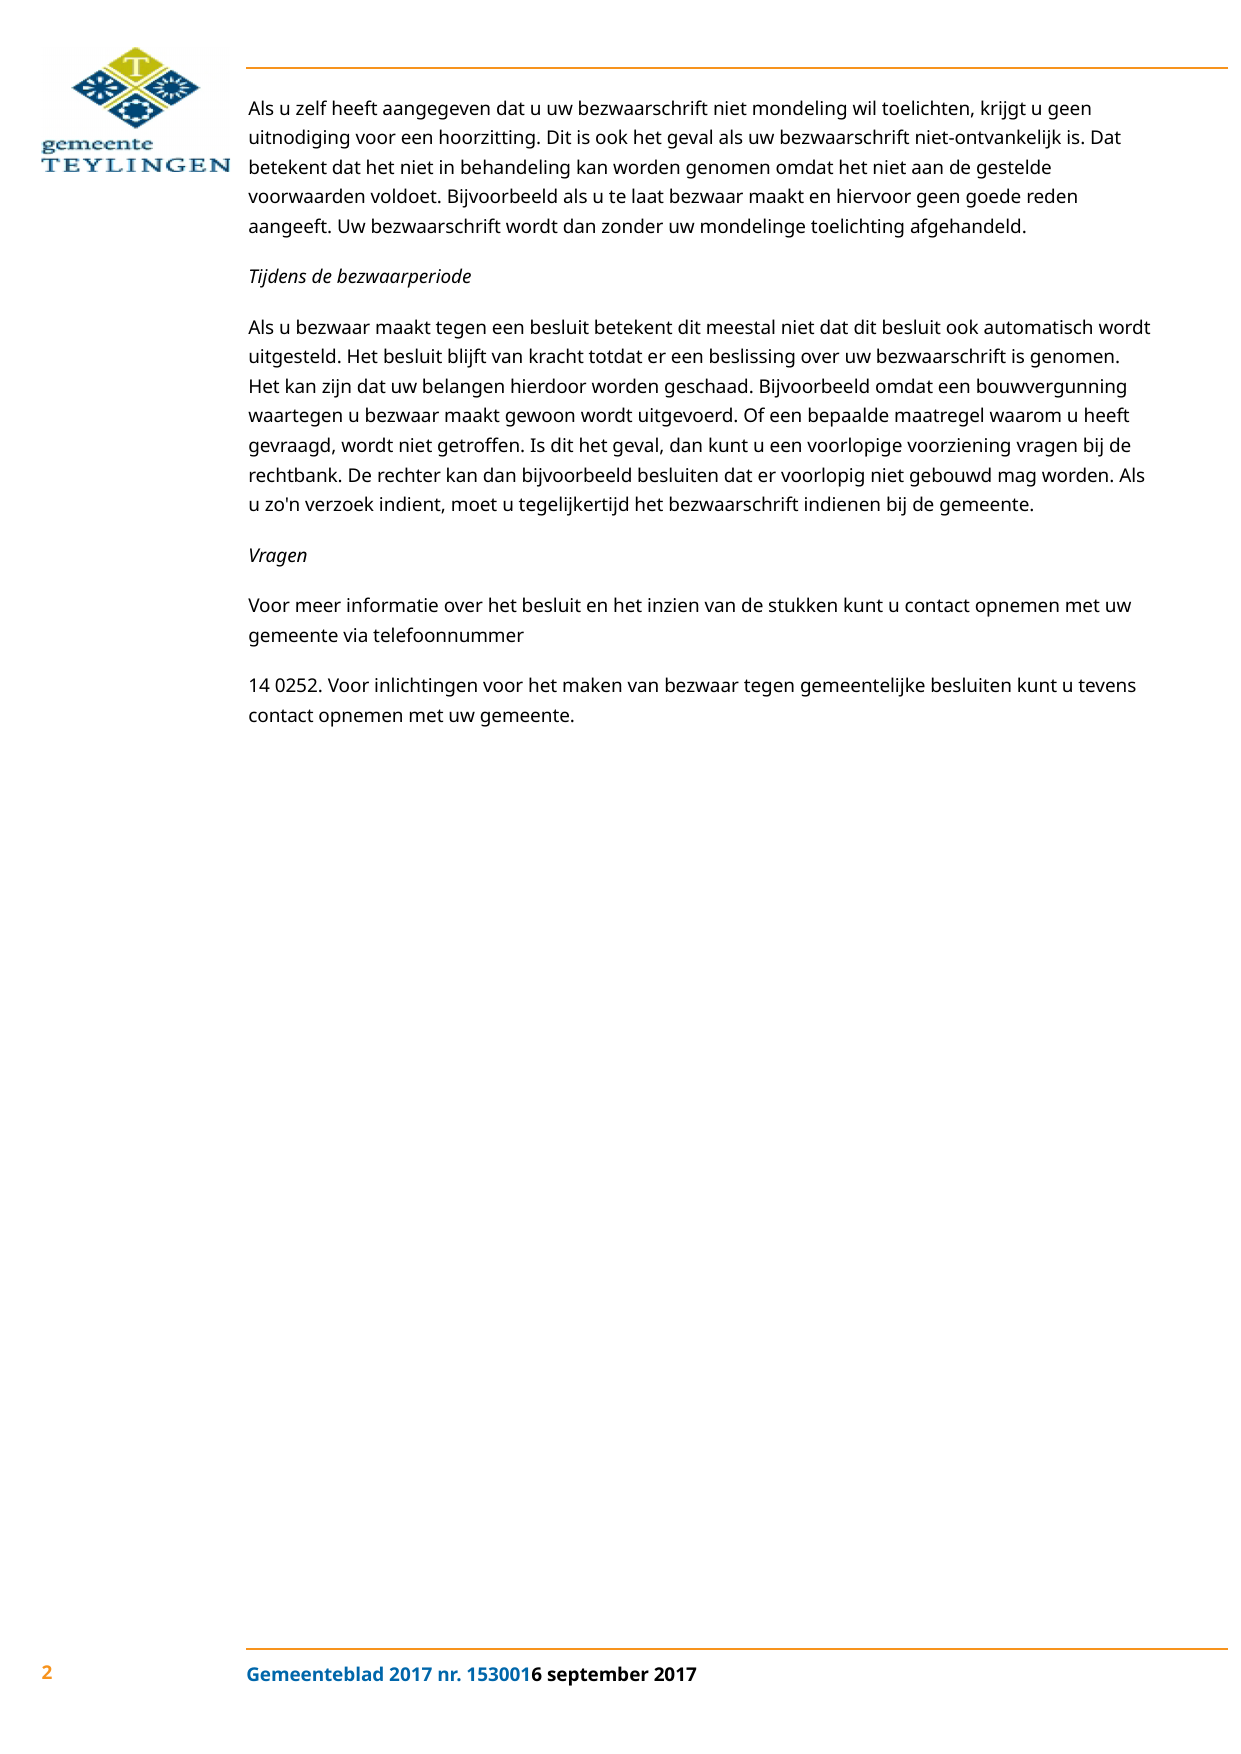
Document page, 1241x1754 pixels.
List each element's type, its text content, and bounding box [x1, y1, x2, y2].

text Tijdens de bezwaarperiode [248, 263, 1152, 289]
text Als u zelf heeft aangegeven dat u uw bezwaarschrift niet mondeling wil toelichten, krijgt u geen uitnodiging voor een hoorzitting. Dit is ook het geval als uw bezwaarschrift niet-ontvankelijk is. Dat betekent dat het niet in behandeling kan worden genomen omdat het niet aan de gestelde voorwaarden voldoet. Bijvoorbeeld als u te laat bezwaar maakt en hiervoor geen goede reden aangeeft. Uw bezwaarschrift wordt dan zonder uw mondelinge toelichting afgehandeld. [248, 95, 1152, 239]
text Voor meer informatie over het besluit en het inzien van de stukken kunt u contact opnemen met uw gemeente via telefoonnummer [248, 592, 1152, 648]
text Als u bezwaar maakt tegen een besluit betekent dit meestal niet dat dit besluit ook automatisch wordt uitgesteld. Het besluit blijft van kracht totdat er een beslissing over uw bezwaarschrift is genomen. Het kan zijn dat uw belangen hierdoor worden geschaad. Bijvoorbeeld omdat een bouwvergunning waartegen u bezwaar maakt gewoon wordt uitgevoerd. Of een bepaalde maatregel waarom u heeft gevraagd, wordt niet getroffen. Is dit het geval, dan kunt u een voorlopige voorziening vragen bij de rechtbank. De rechter kan dan bijvoorbeeld besluiten dat er voorlopig niet gebouwd mag worden. Als u zo'n verzoek indient, moet u tegelijkertijd het bezwaarschrift indienen bij de gemeente. [248, 314, 1152, 517]
text Vragen [248, 542, 1152, 568]
picture [41, 47, 231, 172]
text 14 0252. Voor inlichtingen voor het maken van bezwaar tegen gemeentelijke besluiten kunt u tevens contact opnemen met uw gemeente. [248, 672, 1152, 728]
